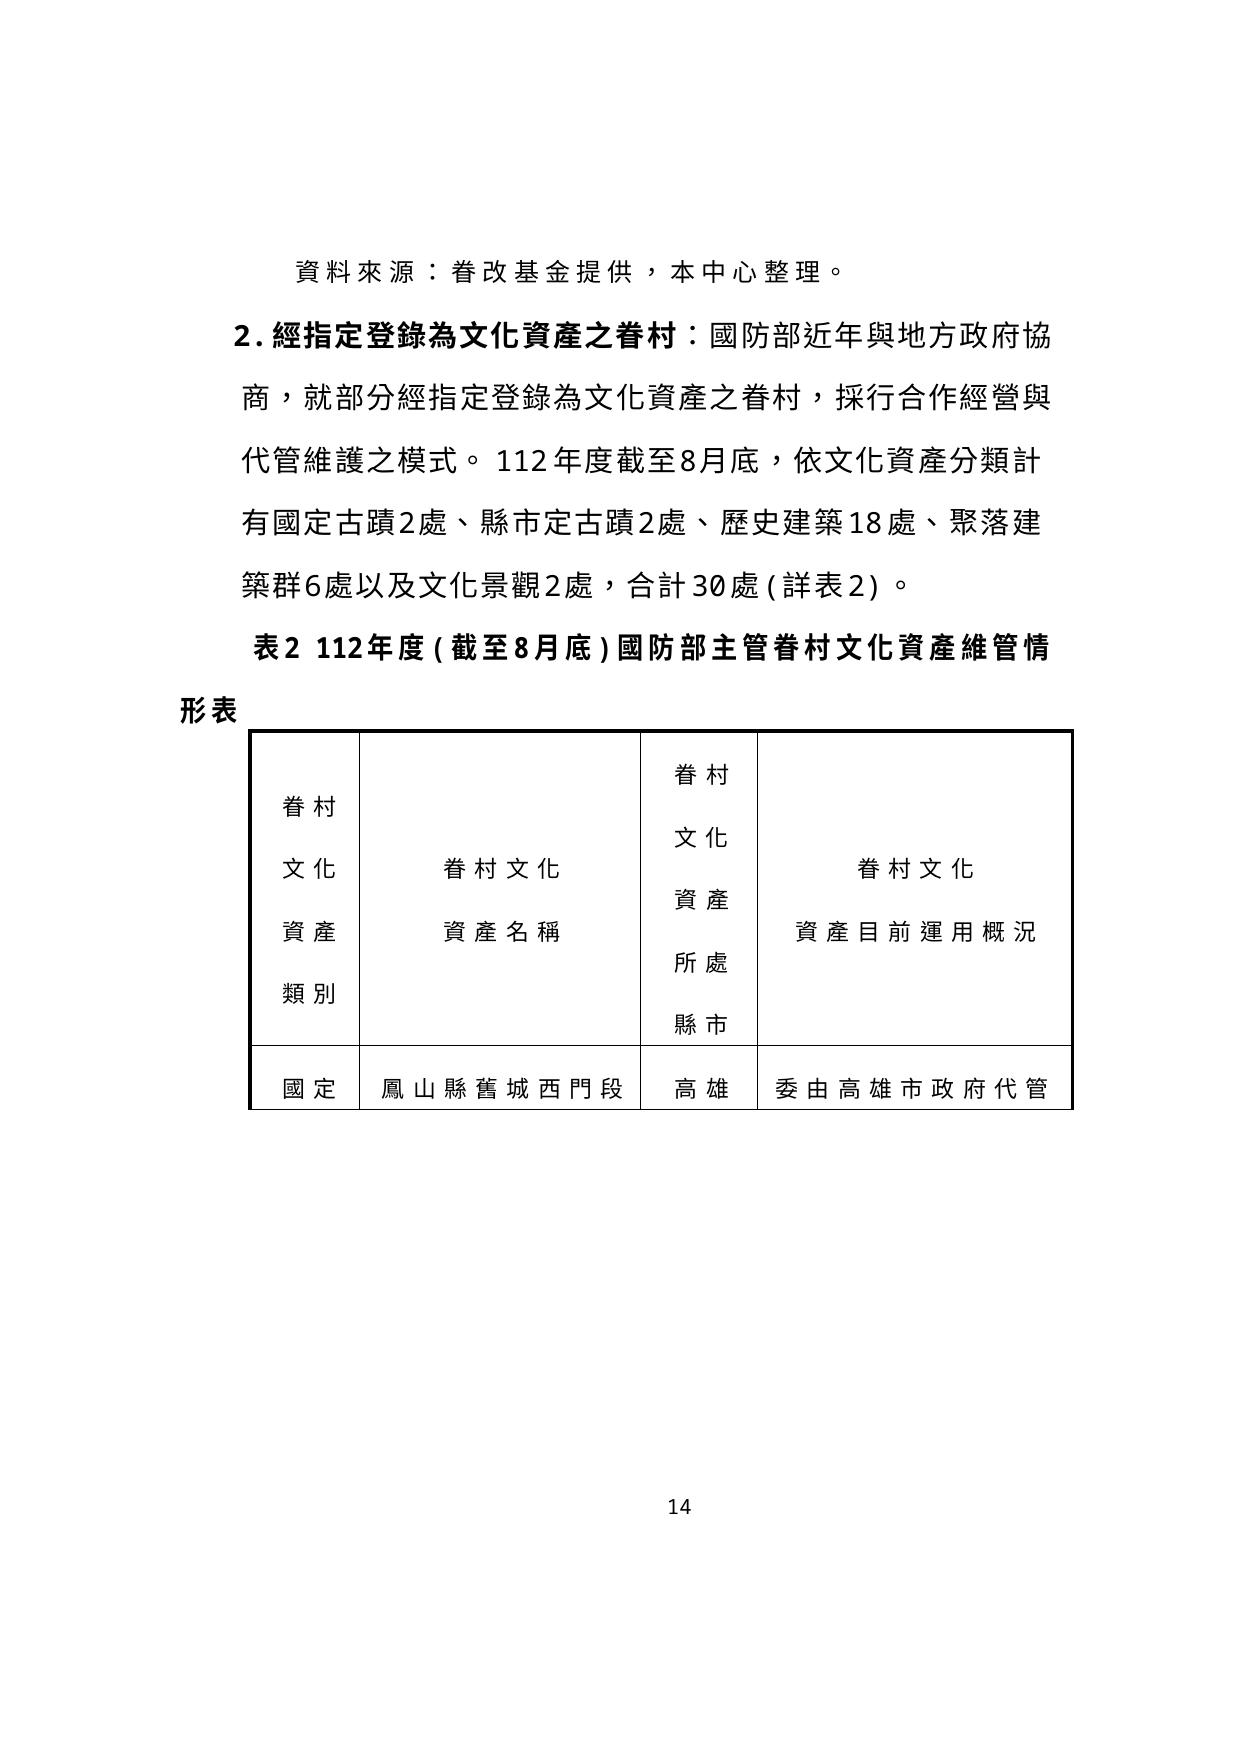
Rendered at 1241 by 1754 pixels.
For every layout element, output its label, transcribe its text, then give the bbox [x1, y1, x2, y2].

table_header 眷村文化 資產所處 縣市 [641, 733, 757, 1045]
table_header 眷村文化 資產目前運用概況 [758, 733, 1071, 1045]
table_header 眷村文化 資產類別 [252, 733, 359, 1045]
table_cell 國定 [252, 1046, 359, 1108]
table_cell 委由高雄市政府代管 [758, 1046, 1071, 1108]
text 2.經指定登錄為文化資產之眷村：國防部近年與地方政府協商，就部分經指定登錄為文化資產之眷村，採行合作經營與代管維護之模式。112年度截至8月底，依文化資產分類計有國定古蹟2處、縣市定古蹟2處、歷史建築18處、聚落建築群6處以及文化景觀2處，合計30處(詳表2)。 [220, 292, 1063, 604]
text 表2 112年度(截至8月底)國防部主管眷村文化資產維管情形表 [177, 604, 1063, 729]
table_header 眷村文化 資產名稱 [360, 733, 640, 1045]
table_cell 高雄 [641, 1046, 757, 1108]
text 資料來源：眷改基金提供，本中心整理。 [177, 229, 1063, 292]
table_cell 鳳山縣舊城西門段 [360, 1046, 640, 1108]
